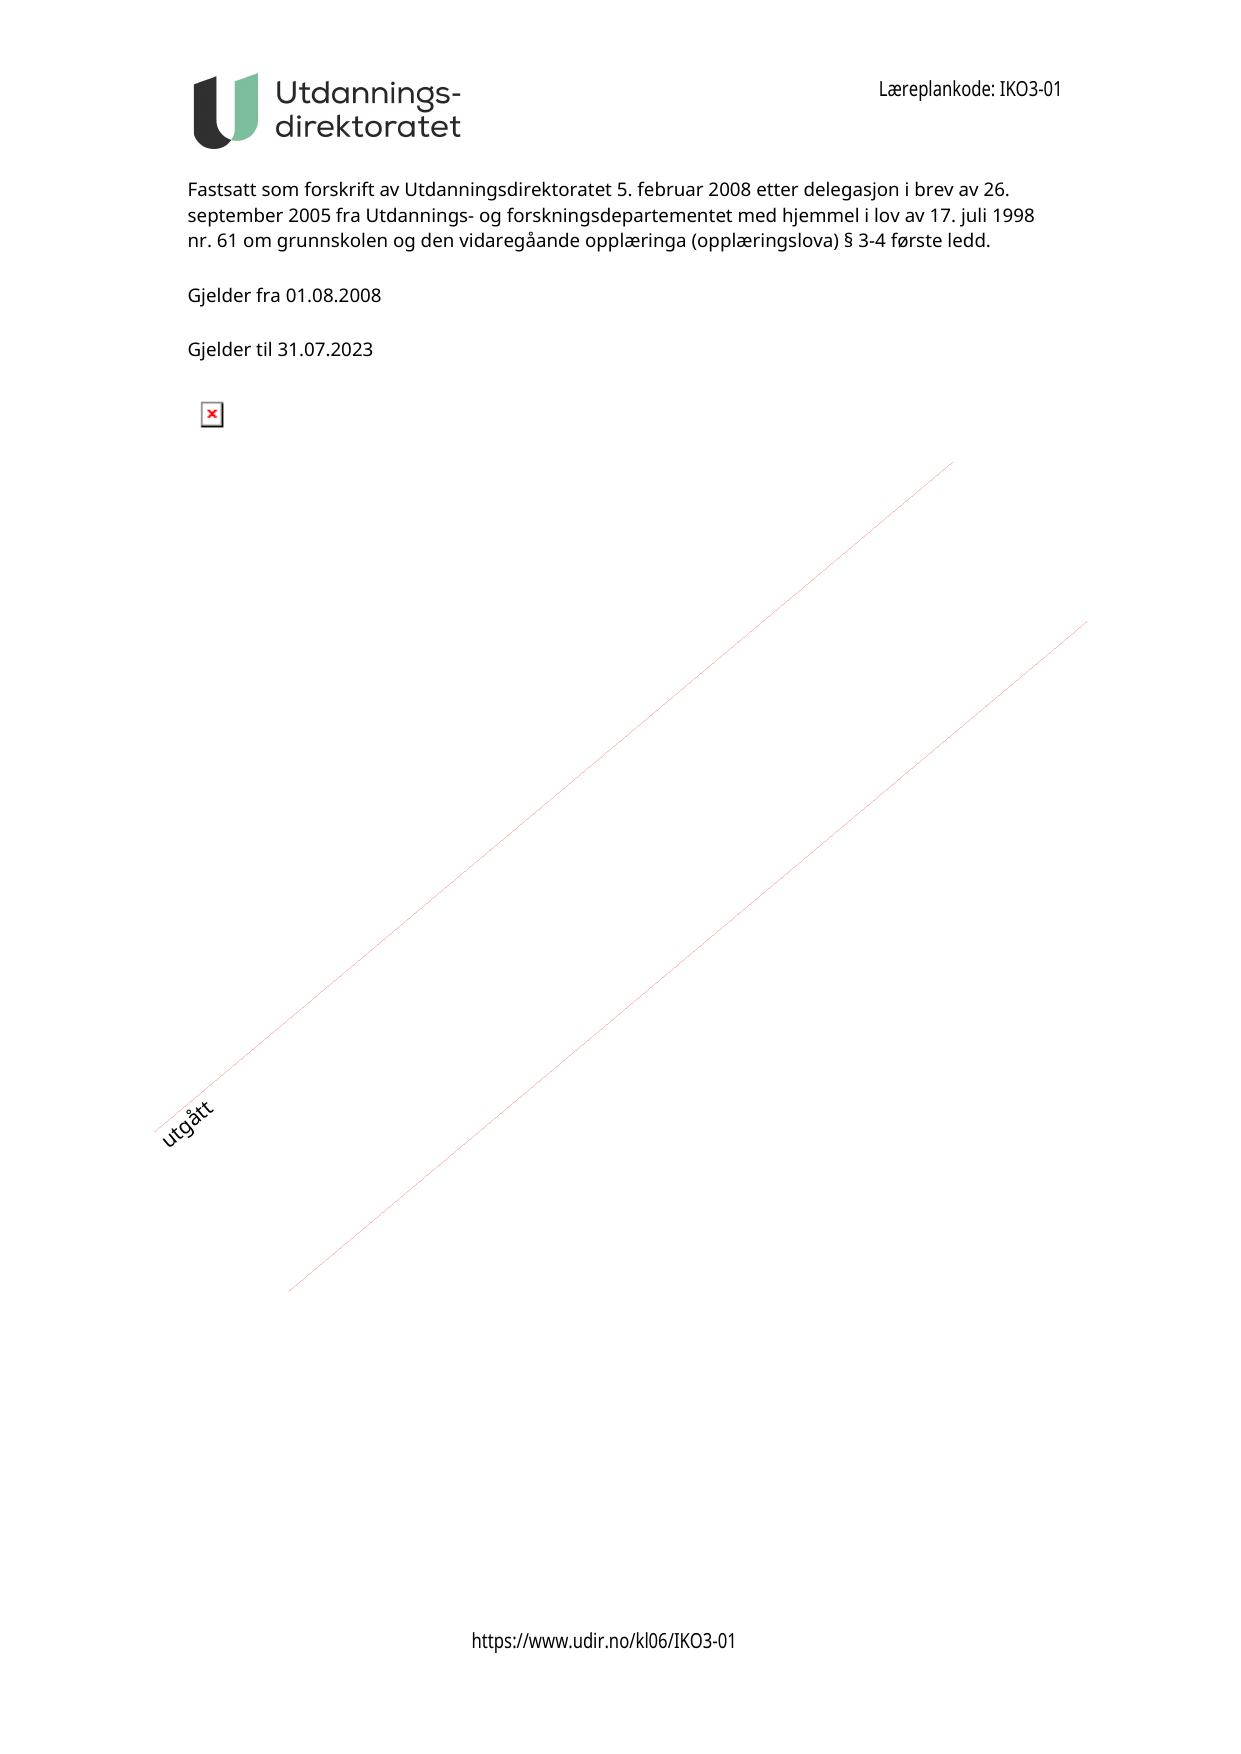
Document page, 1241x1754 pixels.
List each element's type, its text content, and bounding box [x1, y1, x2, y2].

text Gjelder fra 01.08.2008 [386, 282, 1053, 308]
text Fastsatt som forskrift av Utdanningsdirektoratet 5. februar 2008 etter delegasjon i brev av 26. september 2005 fra Utdannings- og forskningsdepartementet med hjemmel i lov av 17. juli 1998 nr. 61 om grunnskolen og den vidaregåande opplæringa (opplæringslova) § 3-4 første ledd. [187, 176, 1053, 253]
picture [193, 73, 461, 149]
picture [187, 391, 238, 442]
text Gjelder til 31.07.2023 [378, 337, 1053, 362]
